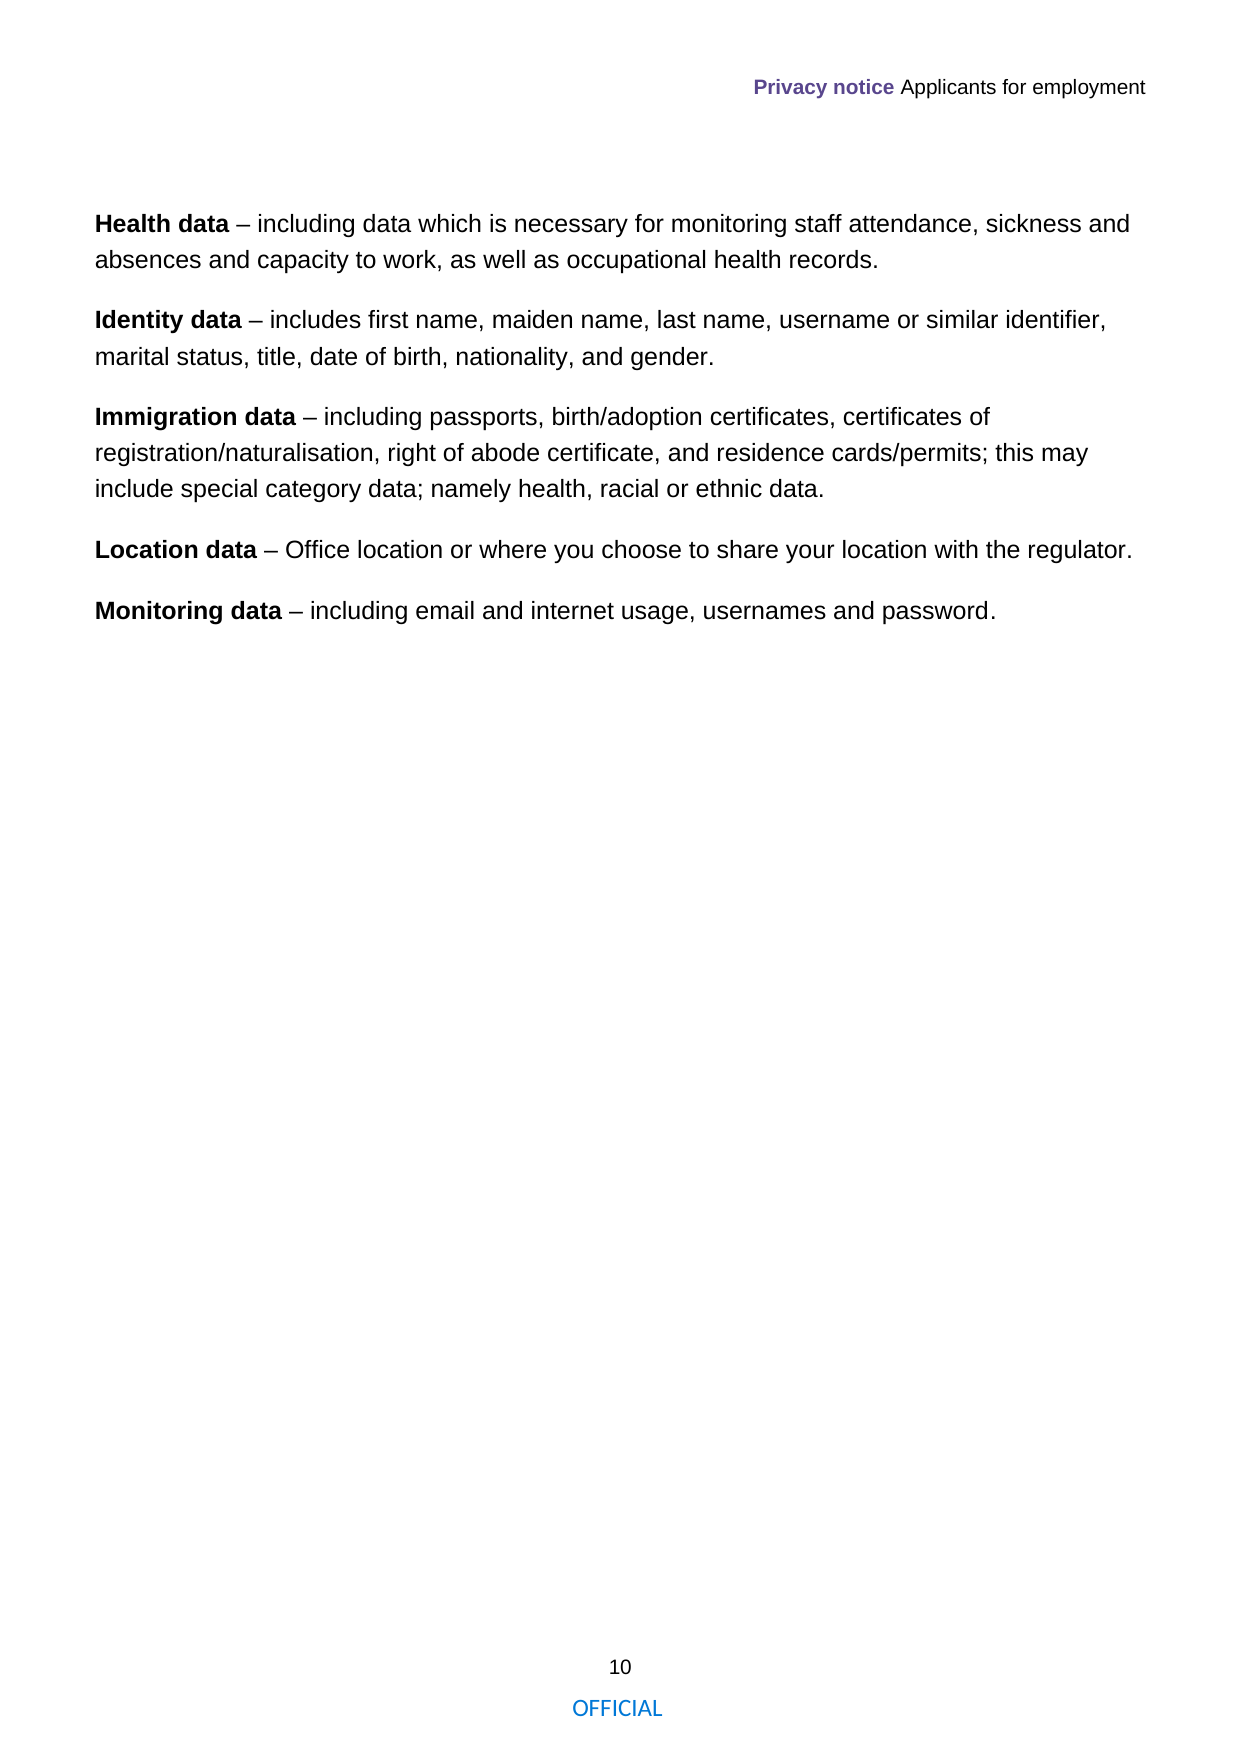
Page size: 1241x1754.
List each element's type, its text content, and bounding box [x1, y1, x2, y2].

text Location data – Office location or where you choose to share your location with the regulator. [94, 535, 1146, 564]
text Monitoring data – including email and internet usage, usernames and password. [94, 596, 1146, 625]
text Identity data – includes first name, maiden name, last name, username or similar identifier, marital status, title, date of birth, nationality, and gender. [94, 306, 1146, 370]
text Immigration data – including passports, birth/adoption certificates, certificates of registration/naturalisation, right of abode certificate, and residence cards/permits; this may include special category data; namely health, racial or ethnic data. [94, 402, 1146, 503]
text Health data – including data which is necessary for monitoring staff attendance, sickness and absences and capacity to work, as well as occupational health records. [94, 209, 1146, 273]
